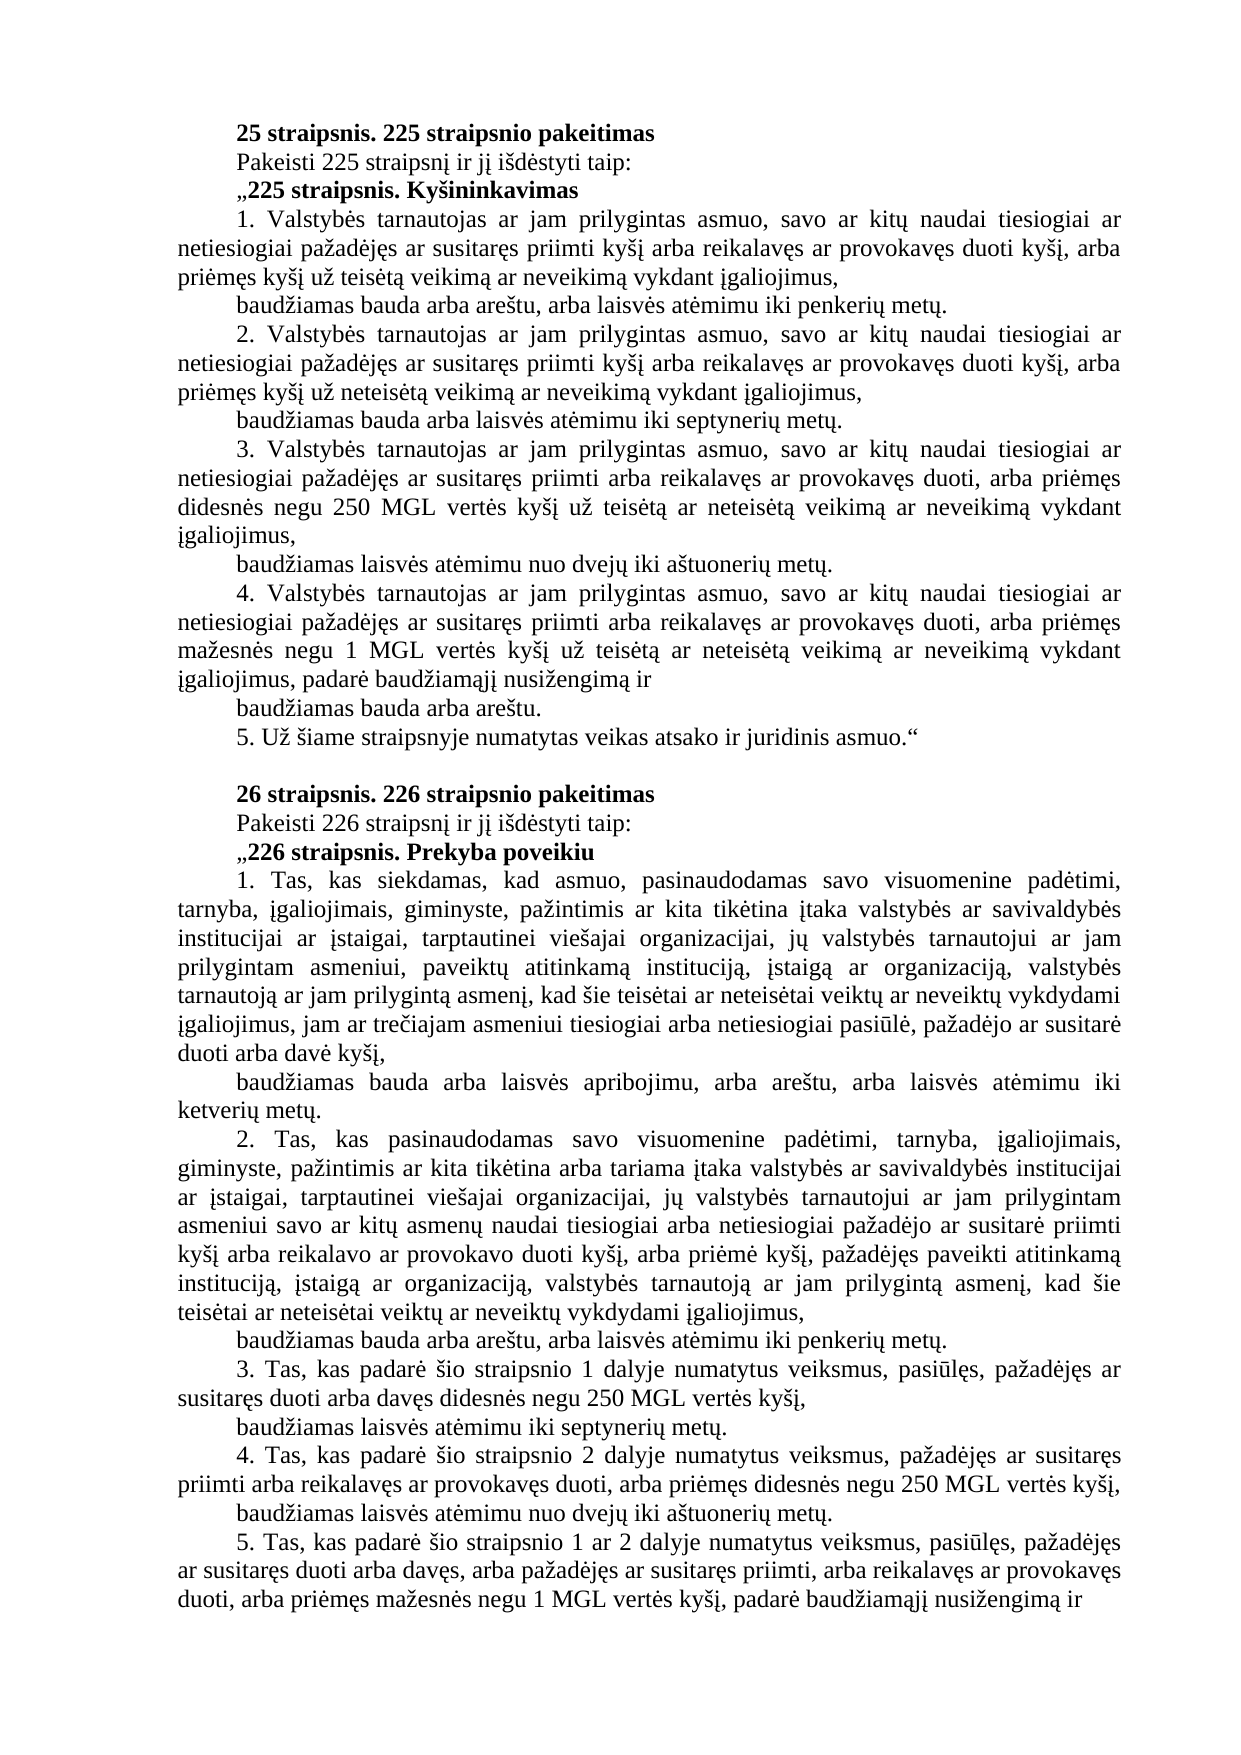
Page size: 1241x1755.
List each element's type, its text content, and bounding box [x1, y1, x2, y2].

text 1. Valstybės tarnautojas ar jam prilygintas asmuo, savo ar kitų naudai tiesiogiai ar netiesiogiai pažadėjęs ar susitaręs priimti kyšį arba reikalavęs ar provokavęs duoti kyšį, arba priėmęs kyšį už teisėtą veikimą ar neveikimą vykdant įgaliojimus, [177, 204, 1122, 291]
text 5. Už šiame straipsnyje numatytas veikas atsako ir juridinis asmuo.“ [177, 722, 1122, 751]
text 4. Tas, kas padarė šio straipsnio 2 dalyje numatytus veiksmus, pažadėjęs ar susitaręs priimti arba reikalavęs ar provokavęs duoti, arba priėmęs didesnės negu 250 MGL vertės kyšį, [177, 1441, 1122, 1498]
text 26 straipsnis. 226 straipsnio pakeitimas [177, 779, 1122, 808]
text baudžiamas laisvės atėmimu iki septynerių metų. [177, 1412, 1122, 1441]
text baudžiamas bauda arba areštu, arba laisvės atėmimu iki penkerių metų. [177, 291, 1122, 319]
text baudžiamas laisvės atėmimu nuo dvejų iki aštuonerių metų. [177, 1498, 1122, 1527]
text Pakeisti 225 straipsnį ir jį išdėstyti taip: [177, 147, 1122, 176]
text 2. Tas, kas pasinaudodamas savo visuomenine padėtimi, tarnyba, įgaliojimais, giminyste, pažintimis ar kita tikėtina arba tariama įtaka valstybės ar savivaldybės institucijai ar įstaigai, tarptautinei viešajai organizacijai, jų valstybės tarnautojui ar jam prilygintam asmeniui savo ar kitų asmenų naudai tiesiogiai arba netiesiogiai pažadėjo ar susitarė priimti kyšį arba reikalavo ar provokavo duoti kyšį, arba priėmė kyšį, pažadėjęs paveikti atitinkamą instituciją, įstaigą ar organizaciją, valstybės tarnautoją ar jam prilygintą asmenį, kad šie teisėtai ar neteisėtai veiktų ar neveiktų vykdydami įgaliojimus, [177, 1124, 1122, 1326]
text baudžiamas bauda arba areštu, arba laisvės atėmimu iki penkerių metų. [177, 1326, 1122, 1354]
text „225 straipsnis. Kyšininkavimas [177, 176, 1122, 204]
text baudžiamas bauda arba laisvės apribojimu, arba areštu, arba laisvės atėmimu iki ketverių metų. [177, 1067, 1122, 1124]
text baudžiamas bauda arba laisvės atėmimu iki septynerių metų. [177, 406, 1122, 434]
text 2. Valstybės tarnautojas ar jam prilygintas asmuo, savo ar kitų naudai tiesiogiai ar netiesiogiai pažadėjęs ar susitaręs priimti kyšį arba reikalavęs ar provokavęs duoti kyšį, arba priėmęs kyšį už neteisėtą veikimą ar neveikimą vykdant įgaliojimus, [177, 319, 1122, 406]
text baudžiamas bauda arba areštu. [177, 693, 1122, 722]
text Pakeisti 226 straipsnį ir jį išdėstyti taip: [177, 808, 1122, 837]
text 3. Tas, kas padarė šio straipsnio 1 dalyje numatytus veiksmus, pasiūlęs, pažadėjęs ar susitaręs duoti arba davęs didesnės negu 250 MGL vertės kyšį, [177, 1354, 1122, 1412]
text 25 straipsnis. 225 straipsnio pakeitimas [177, 118, 1122, 147]
text baudžiamas laisvės atėmimu nuo dvejų iki aštuonerių metų. [177, 549, 1122, 578]
text 4. Valstybės tarnautojas ar jam prilygintas asmuo, savo ar kitų naudai tiesiogiai ar netiesiogiai pažadėjęs ar susitaręs priimti arba reikalavęs ar provokavęs duoti, arba priėmęs mažesnės negu 1 MGL vertės kyšį už teisėtą ar neteisėtą veikimą ar neveikimą vykdant įgaliojimus, padarė baudžiamąjį nusižengimą ir [177, 578, 1122, 693]
text 1. Tas, kas siekdamas, kad asmuo, pasinaudodamas savo visuomenine padėtimi, tarnyba, įgaliojimais, giminyste, pažintimis ar kita tikėtina įtaka valstybės ar savivaldybės institucijai ar įstaigai, tarptautinei viešajai organizacijai, jų valstybės tarnautojui ar jam prilygintam asmeniui, paveiktų atitinkamą instituciją, įstaigą ar organizaciją, valstybės tarnautoją ar jam prilygintą asmenį, kad šie teisėtai ar neteisėtai veiktų ar neveiktų vykdydami įgaliojimus, jam ar trečiajam asmeniui tiesiogiai arba netiesiogiai pasiūlė, pažadėjo ar susitarė duoti arba davė kyšį, [177, 866, 1122, 1067]
text 3. Valstybės tarnautojas ar jam prilygintas asmuo, savo ar kitų naudai tiesiogiai ar netiesiogiai pažadėjęs ar susitaręs priimti arba reikalavęs ar provokavęs duoti, arba priėmęs didesnės negu 250 MGL vertės kyšį už teisėtą ar neteisėtą veikimą ar neveikimą vykdant įgaliojimus, [177, 434, 1122, 549]
text „226 straipsnis. Prekyba poveikiu [177, 837, 1122, 866]
text 5. Tas, kas padarė šio straipsnio 1 ar 2 dalyje numatytus veiksmus, pasiūlęs, pažadėjęs ar susitaręs duoti arba davęs, arba pažadėjęs ar susitaręs priimti, arba reikalavęs ar provokavęs duoti, arba priėmęs mažesnės negu 1 MGL vertės kyšį, padarė baudžiamąjį nusižengimą ir [177, 1527, 1122, 1613]
